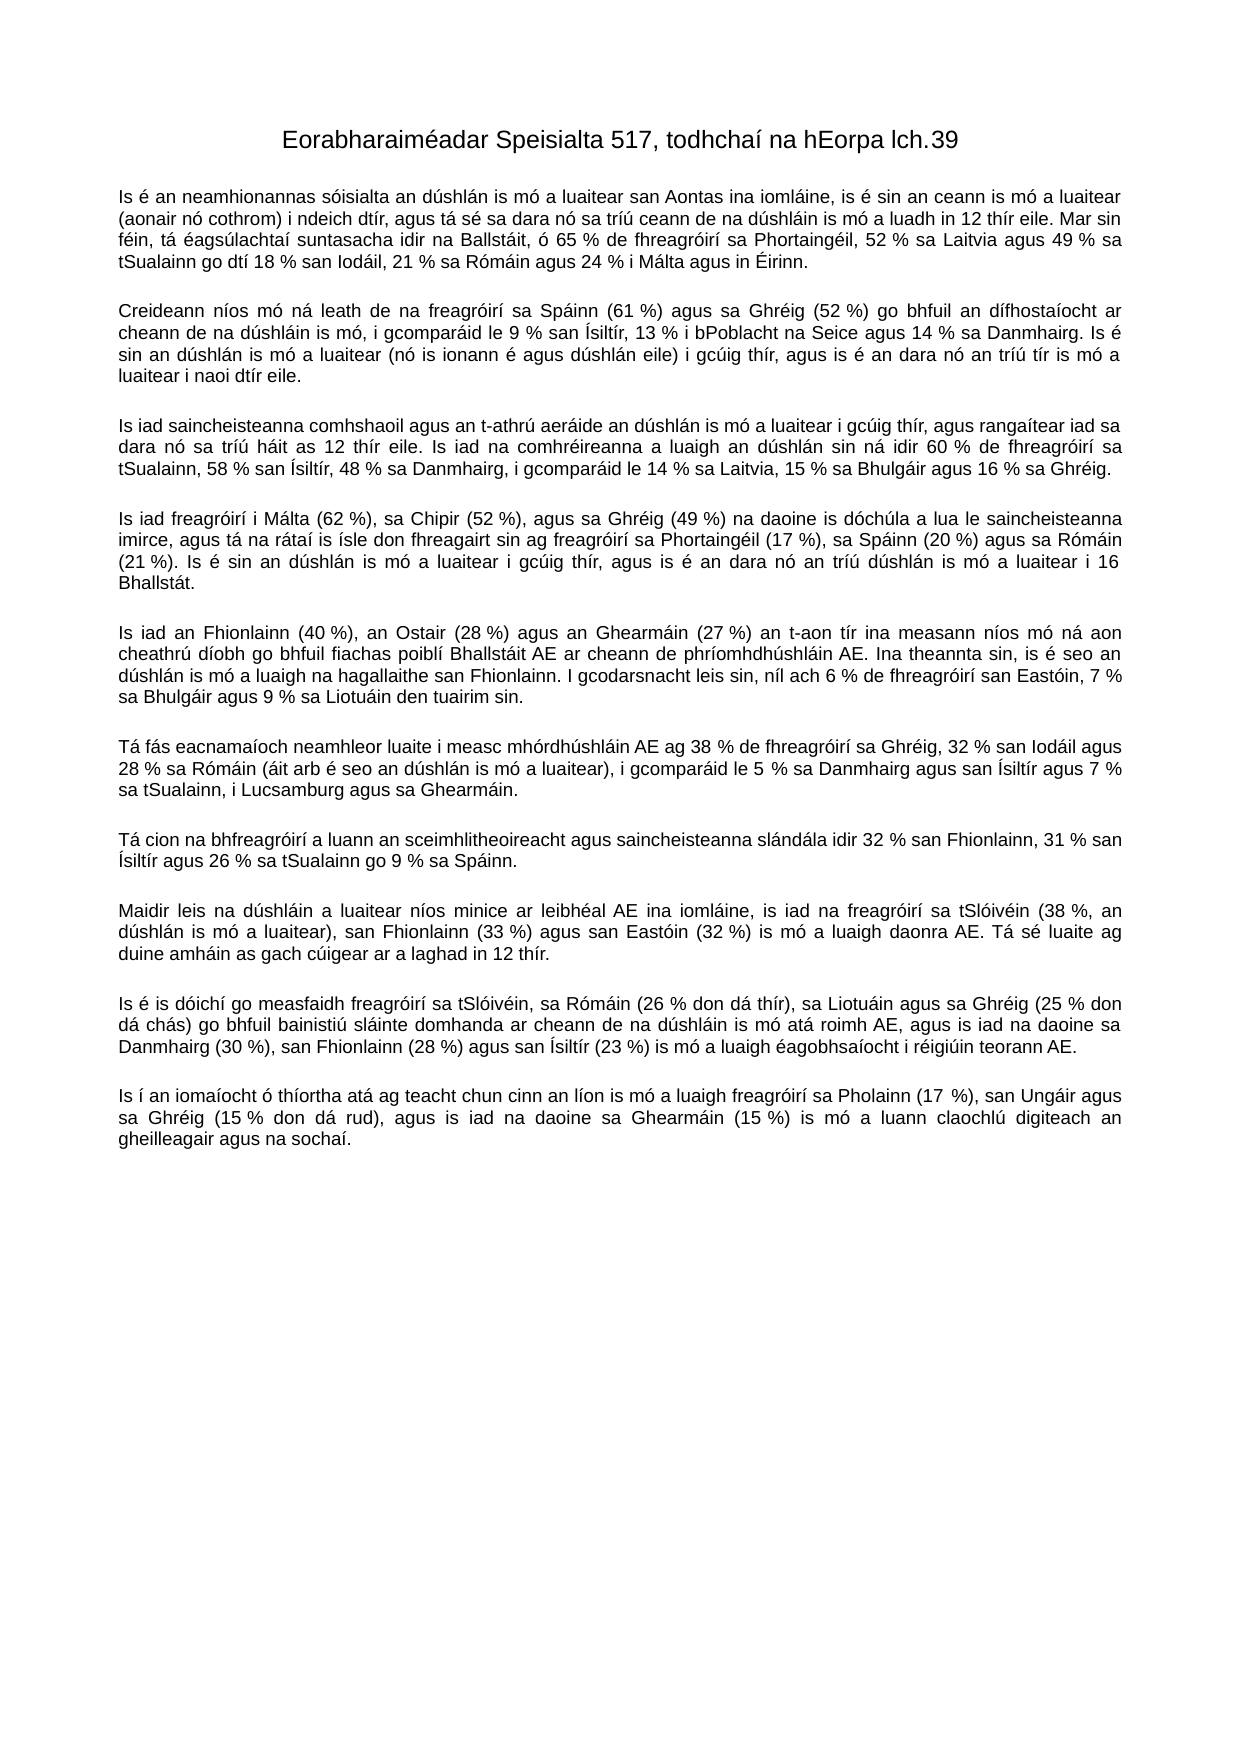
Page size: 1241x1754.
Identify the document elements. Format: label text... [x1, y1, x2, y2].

text Is é is dóichí go measfaidh freagróirí sa tSlóivéin, sa Rómáin (26 % don dá thír), sa Liotuáin agus sa Ghréig (25 % don dá chás) go bhfuil bainistiú sláinte domhanda ar cheann de na dúshláin is mó atá roimh AE, agus is iad na daoine sa Danmhairg (30 %), san Fhionlainn (28 %) agus san Ísiltír (23 %) is mó a luaigh éagobhsaíocht i réigiúin teorann AE. [118, 992, 1122, 1057]
text Is iad freagróirí i Málta (62 %), sa Chipir (52 %), agus sa Ghréig (49 %) na daoine is dóchúla a lua le saincheisteanna imirce, agus tá na rátaí is ísle don fhreagairt sin ag freagróirí sa Phortaingéil (17 %), sa Spáinn (20 %) agus sa Rómáin (21 %). Is é sin an dúshlán is mó a luaitear i gcúig thír, agus is é an dara nó an tríú dúshlán is mó a luaitear i 16 Bhallstát. [118, 507, 1122, 593]
text Tá fás eacnamaíoch neamhleor luaite i measc mhórdhúshláin AE ag 38 % de fhreagróirí sa Ghréig, 32 % san Iodáil agus 28 % sa Rómáin (áit arb é seo an dúshlán is mó a luaitear), i gcomparáid le 5 % sa Danmhairg agus san Ísiltír agus 7 % sa tSualainn, i Lucsamburg agus sa Ghearmáin. [118, 736, 1122, 801]
text Creideann níos mó ná leath de na freagróirí sa Spáinn (61 %) agus sa Ghréig (52 %) go bhfuil an dífhostaíocht ar cheann de na dúshláin is mó, i gcomparáid le 9 % san Ísiltír, 13 % i bPoblacht na Seice agus 14 % sa Danmhairg. Is é sin an dúshlán is mó a luaitear (nó is ionann é agus dúshlán eile) i gcúig thír, agus is é an dara nó an tríú tír is mó a luaitear i naoi dtír eile. [118, 300, 1122, 387]
text Is í an iomaíocht ó thíortha atá ag teacht chun cinn an líon is mó a luaigh freagróirí sa Pholainn (17 %), san Ungáir agus sa Ghréig (15 % don dá rud), agus is iad na daoine sa Ghearmáin (15 %) is mó a luann claochlú digiteach an gheilleagair agus na sochaí. [118, 1085, 1122, 1150]
text Is iad saincheisteanna comhshaoil agus an t-athrú aeráide an dúshlán is mó a luaitear i gcúig thír, agus rangaítear iad sa dara nó sa tríú háit as 12 thír eile. Is iad na comhréireanna a luaigh an dúshlán sin ná idir 60 % de fhreagróirí sa tSualainn, 58 % san Ísiltír, 48 % sa Danmhairg, i gcomparáid le 14 % sa Laitvia, 15 % sa Bhulgáir agus 16 % sa Ghréig. [118, 414, 1122, 479]
text Maidir leis na dúshláin a luaitear níos minice ar leibhéal AE ina iomláine, is iad na freagróirí sa tSlóivéin (38 %, an dúshlán is mó a luaitear), san Fhionlainn (33 %) agus san Eastóin (32 %) is mó a luaigh daonra AE. Tá sé luaite ag duine amháin as gach cúigear ar a laghad in 12 thír. [118, 900, 1122, 964]
text Is iad an Fhionlainn (40 %), an Ostair (28 %) agus an Ghearmáin (27 %) an t-aon tír ina measann níos mó ná aon cheathrú díobh go bhfuil fiachas poiblí Bhallstáit AE ar cheann de phríomhdhúshláin AE. Ina theannta sin, is é seo an dúshlán is mó a luaigh na hagallaithe san Fhionlainn. I gcodarsnacht leis sin, níl ach 6 % de fhreagróirí san Eastóin, 7 % sa Bhulgáir agus 9 % sa Liotuáin den tuairim sin. [118, 622, 1122, 708]
text Is é an neamhionannas sóisialta an dúshlán is mó a luaitear san Aontas ina iomláine, is é sin an ceann is mó a luaitear (aonair nó cothrom) i ndeich dtír, agus tá sé sa dara nó sa tríú ceann de na dúshláin is mó a luadh in 12 thír eile. Mar sin féin, tá éagsúlachtaí suntasacha idir na Ballstáit, ó 65 % de fhreagróirí sa Phortaingéil, 52 % sa Laitvia agus 49 % sa tSualainn go dtí 18 % san Iodáil, 21 % sa Rómáin agus 24 % i Málta agus in Éirinn. [118, 186, 1122, 272]
text Tá cion na bhfreagróirí a luann an sceimhlitheoireacht agus saincheisteanna slándála idir 32 % san Fhionlainn, 31 % san Ísiltír agus 26 % sa tSualainn go 9 % sa Spáinn. [118, 828, 1122, 872]
